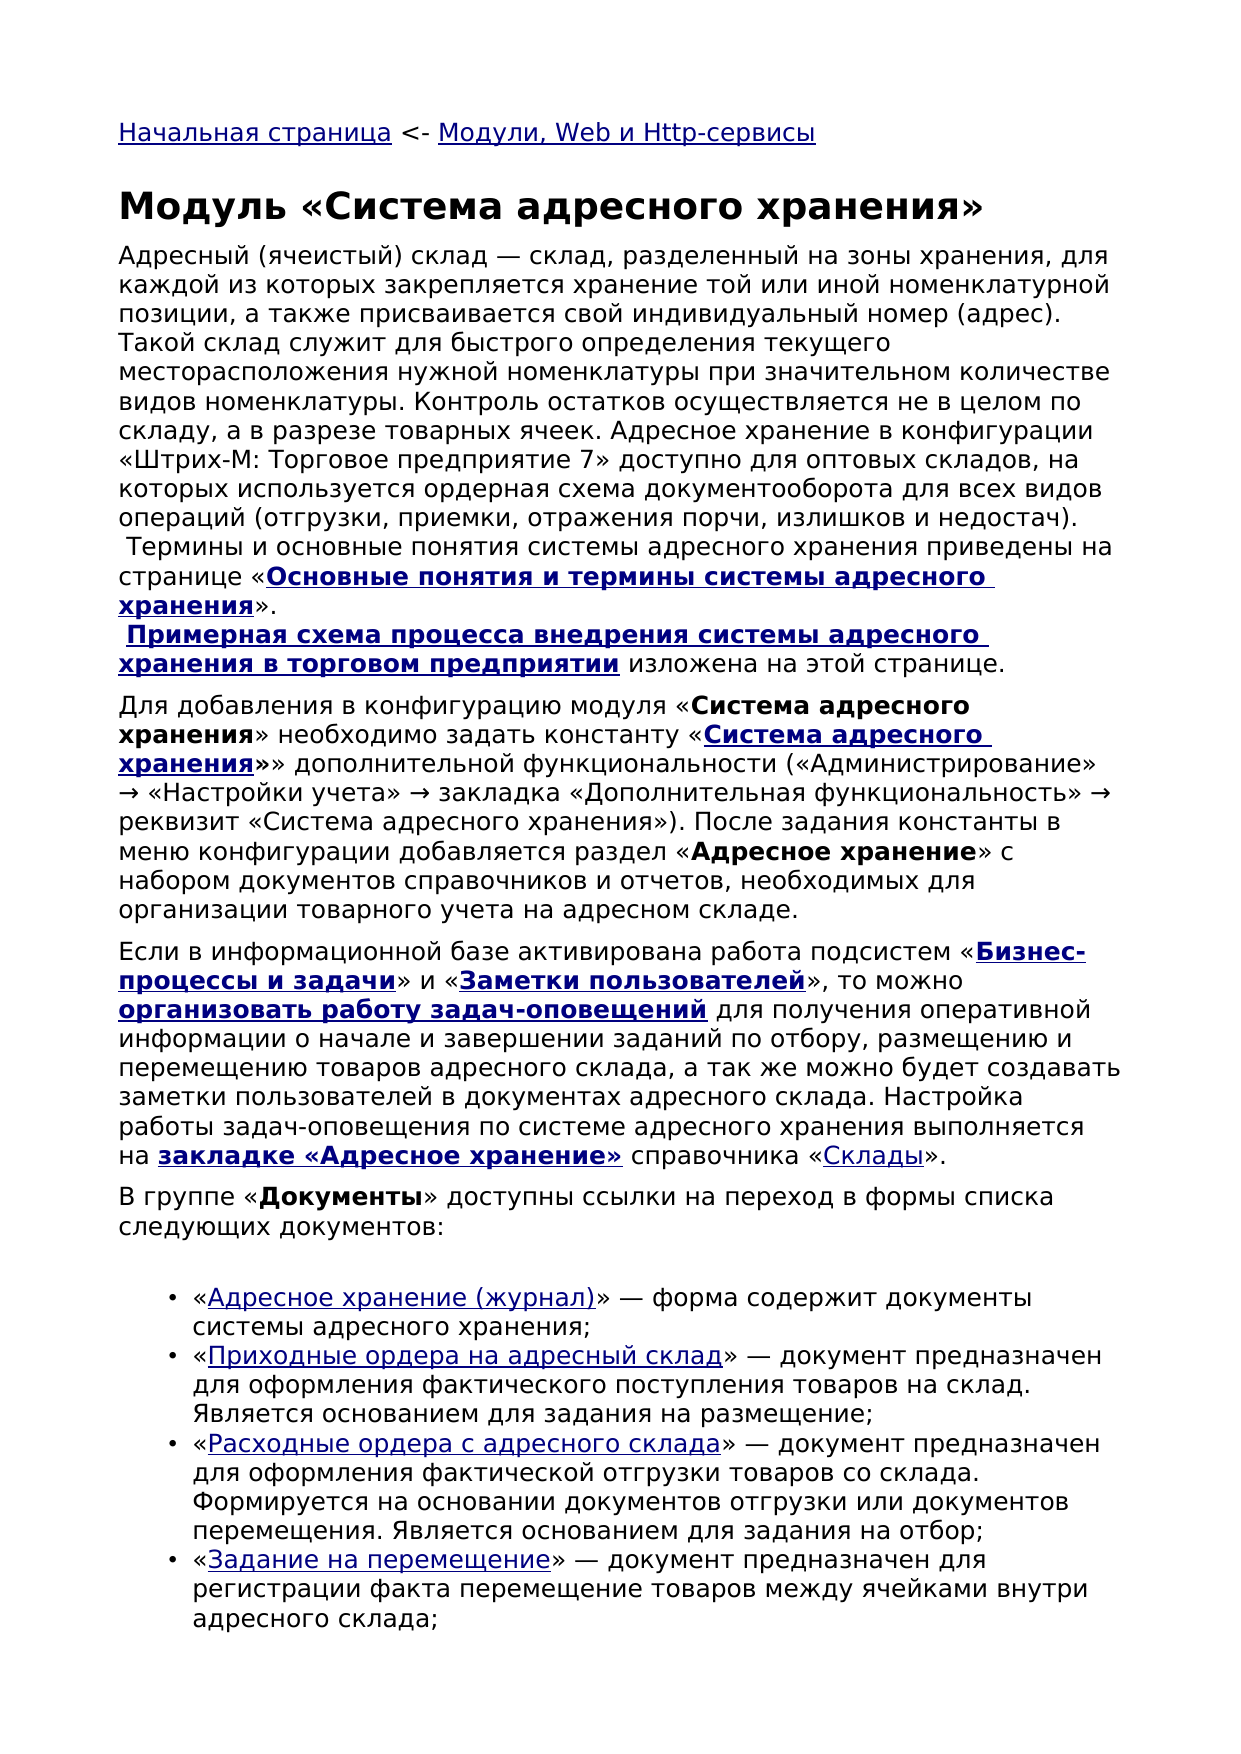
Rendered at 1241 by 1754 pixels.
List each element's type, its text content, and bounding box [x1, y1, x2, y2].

text Адресный (ячеистый) склад — склад, разделенный на зоны хранения, для каждой из которых закрепляется хранение той или иной номенклатурной позиции, а также присваивается свой индивидуальный номер (адрес). Такой склад служит для быстрого определения текущего месторасположения нужной номенклатуры при значительном количестве видов номенклатуры. Контроль остатков осуществляется не в целом по складу, а в разрезе товарных ячеек. Адресное хранение в конфигурации «Штрих-М: Торговое предприятие 7» доступно для оптовых складов, на которых используется ордерная схема документооборота для всех видов операций (отгрузки, приемки, отражения порчи, излишков и недостач). Термины и основные понятия системы адресного хранения приведены на странице «Основные понятия и термины системы адресного хранения». Примерная схема процесса внедрения системы адресного хранения в торговом предприятии изложена на этой странице. [118, 241, 1122, 678]
list «Приходные ордера на адресный склад» — документ предназначен для оформления фактического поступления товаров на склад. Является основанием для задания на размещение; [177, 1341, 1122, 1429]
text Начальная страница <- Модули, Web и Http-сервисы [118, 118, 1122, 147]
text Если в информационной базе активирована работа подсистем «Бизнес-процессы и задачи» и «Заметки пользователей», то можно организовать работу задач-оповещений для получения оперативной информации о начале и завершении заданий по отбору, размещению и перемещению товаров адресного склада, а так же можно будет создавать заметки пользователей в документах адресного склада. Настройка работы задач-оповещения по системе адресного хранения выполняется на закладке «Адресное хранение» справочника «Склады». [118, 937, 1122, 1170]
list «Расходные ордера с адресного склада» — документ предназначен для оформления фактической отгрузки товаров со склада. Формируется на основании документов отгрузки или документов перемещения. Является основанием для задания на отбор; [177, 1429, 1122, 1545]
list «Адресное хранение (журнал)» — форма содержит документы системы адресного хранения; [177, 1283, 1122, 1341]
subtitle Модуль «Система адресного хранения» [118, 185, 1122, 228]
list «Задание на перемещение» — документ предназначен для регистрации факта перемещение товаров между ячейками внутри адресного склада; [177, 1545, 1122, 1633]
text В группе «Документы» доступны ссылки на переход в формы списка следующих документов: [118, 1183, 1122, 1241]
text Для добавления в конфигурацию модуля «Система адресного хранения» необходимо задать константу «Система адресного хранения»» дополнительной функциональности («Администрирование» → «Настройки учета» → закладка «Дополнительная функциональность» → реквизит «Система адресного хранения»). После задания константы в меню конфигурации добавляется раздел «Адресное хранение» с набором документов справочников и отчетов, необходимых для организации товарного учета на адресном складе. [118, 691, 1122, 924]
